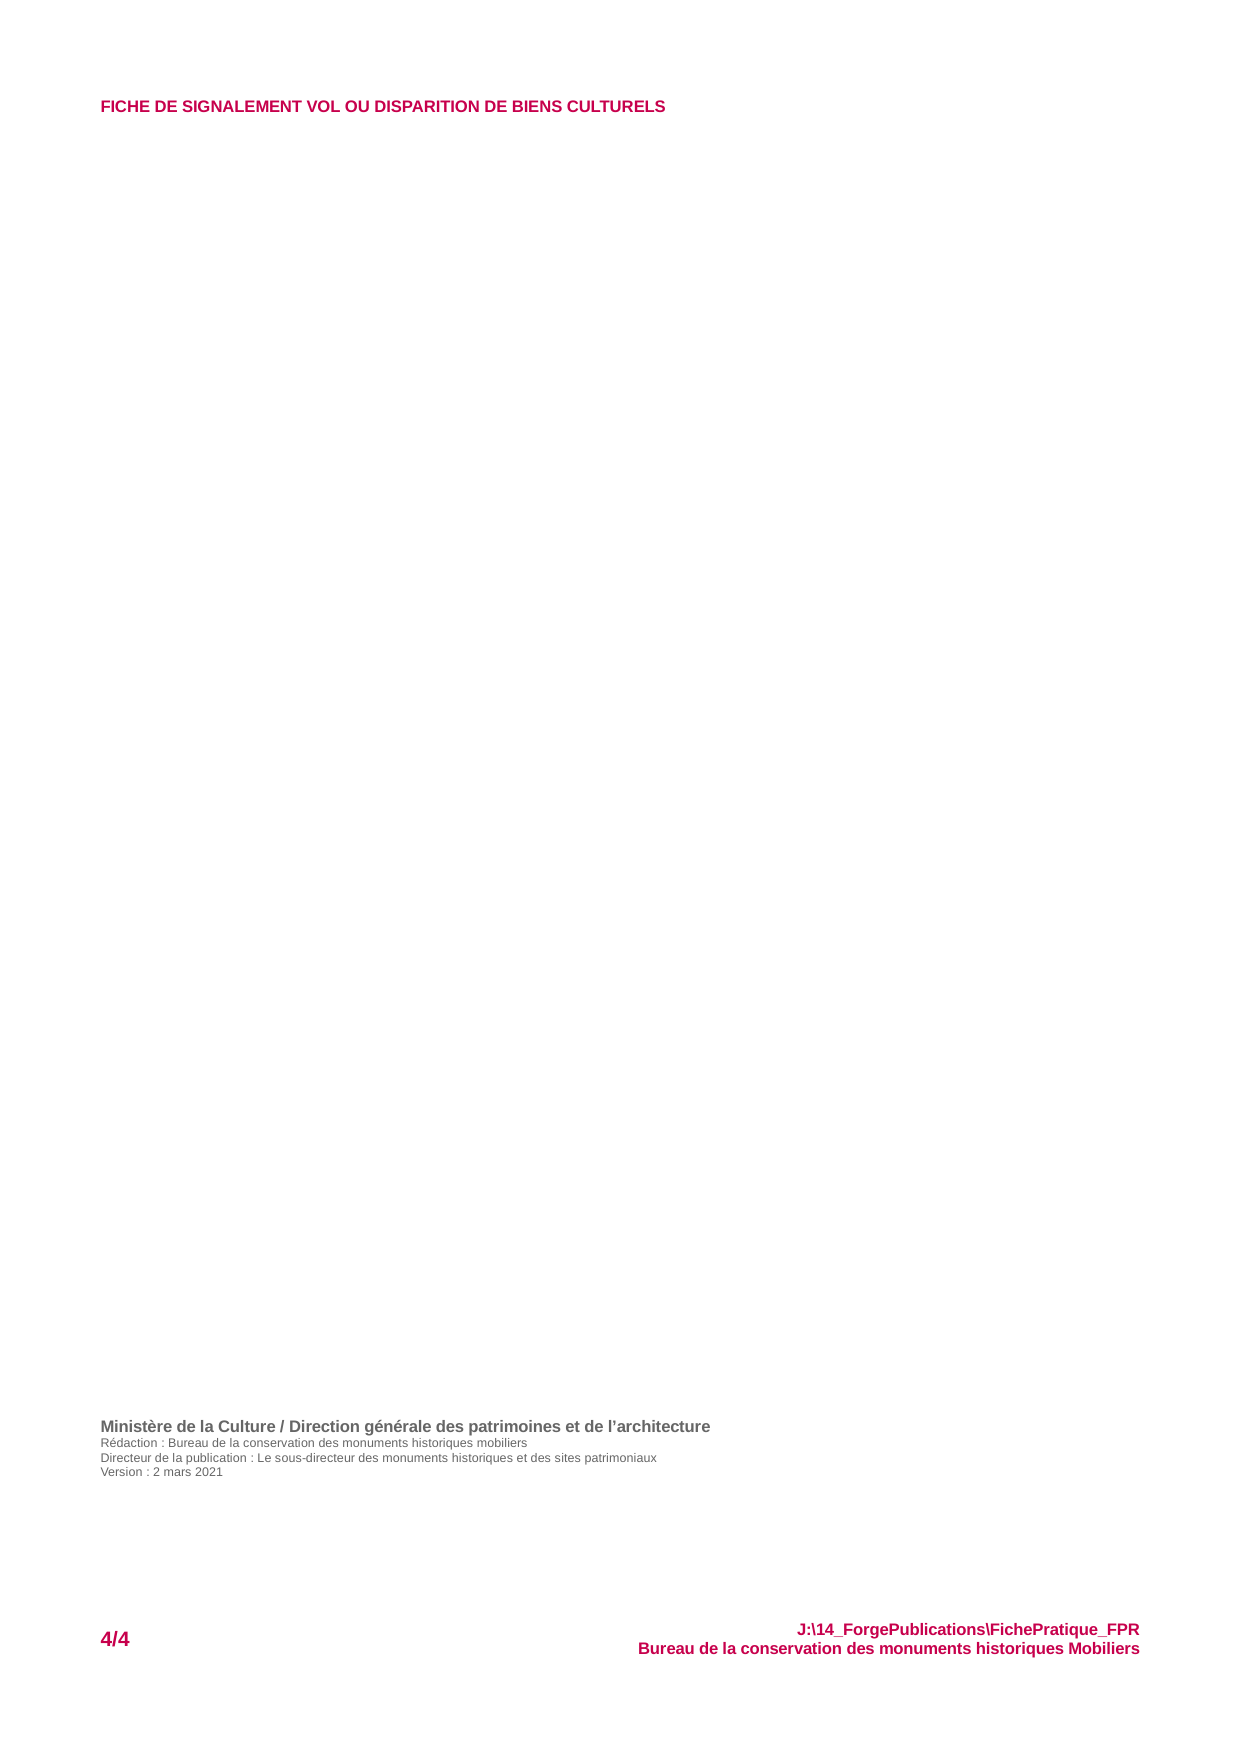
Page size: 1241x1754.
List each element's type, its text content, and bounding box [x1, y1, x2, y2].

text Version : 2 mars 2021 [100, 1465, 1140, 1479]
text Directeur de la publication : Le sous-directeur des monuments historiques et des sites patrimoniaux [100, 1450, 1140, 1465]
text Ministère de la Culture / Direction générale des patrimoines et de l’architecture [100, 1417, 1140, 1436]
text Rédaction : Bureau de la conservation des monuments historiques mobiliers [100, 1436, 1140, 1450]
